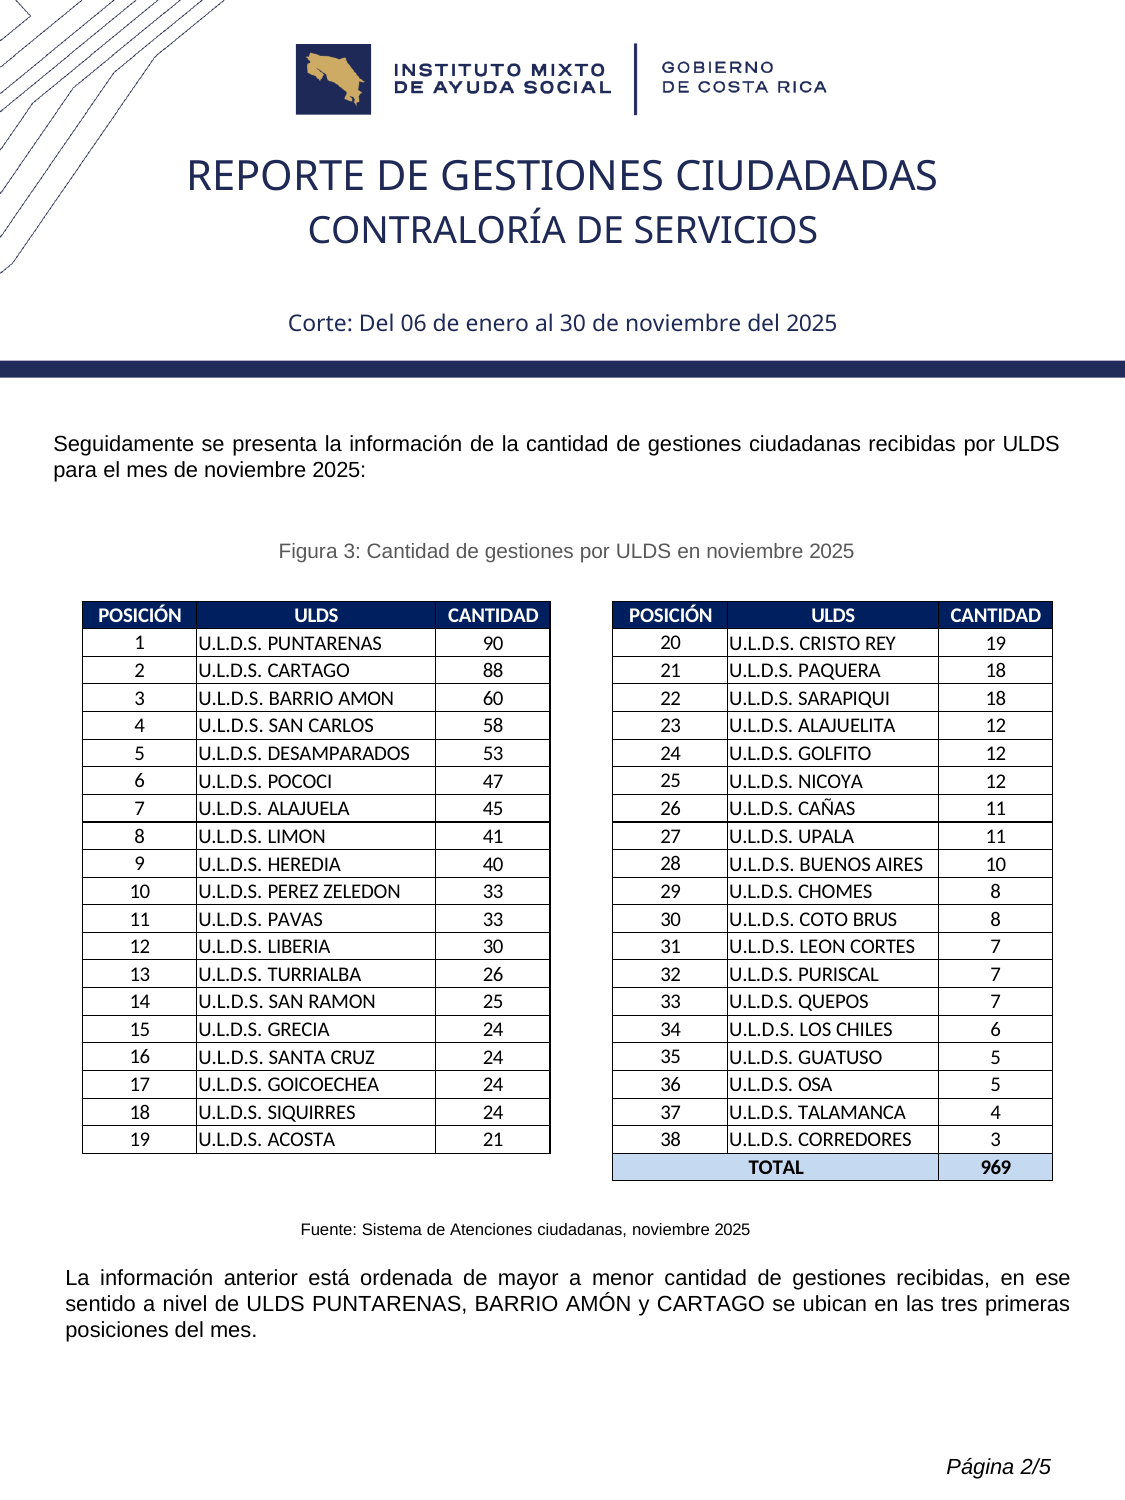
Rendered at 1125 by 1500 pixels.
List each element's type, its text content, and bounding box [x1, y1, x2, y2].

table_cell U.L.D.S. NICOYA [728, 767, 938, 794]
table_cell U.L.D.S. CAÑAS [728, 795, 938, 821]
table_header CANTIDAD [436, 602, 549, 628]
table_cell 2 [83, 657, 196, 683]
table_cell U.L.D.S. LIMON [197, 823, 435, 849]
text para el mes de noviembre 2025: [53, 457, 1125, 482]
table_cell 12 [83, 933, 196, 959]
table_cell 32 [613, 960, 727, 987]
table_cell 20 [613, 629, 727, 656]
table_cell U.L.D.S. GRECIA [197, 1016, 435, 1042]
table_cell 19 [83, 1126, 196, 1153]
table_cell 12 [939, 767, 1052, 794]
table_cell 33 [436, 905, 549, 932]
table_cell 8 [939, 878, 1052, 904]
table_cell U.L.D.S. DESAMPARADOS [197, 740, 435, 766]
table_cell 88 [436, 657, 549, 683]
table_cell 26 [613, 795, 727, 821]
table_cell 21 [436, 1126, 549, 1153]
subtitle REPORTE DE GESTIONES CIUDADADAS [56, 146, 1095, 202]
table_cell U.L.D.S. PAVAS [197, 905, 435, 932]
table_cell 28 [613, 850, 727, 877]
table_cell 60 [436, 684, 549, 711]
table_cell 7 [939, 933, 1052, 959]
table_cell 33 [613, 988, 727, 1014]
table_cell U.L.D.S. SARAPIQUI [728, 684, 938, 711]
table_cell 19 [939, 629, 1052, 656]
table_cell U.L.D.S. QUEPOS [728, 988, 938, 1014]
table_cell U.L.D.S. GUATUSO [728, 1043, 938, 1070]
table_cell 11 [83, 905, 196, 932]
table_header POSICIÓN [613, 602, 727, 628]
table_cell 8 [83, 823, 196, 849]
table_cell 24 [436, 1099, 549, 1125]
table_cell U.L.D.S. BARRIO AMON [197, 684, 435, 711]
table_cell [82, 1153, 612, 1180]
table_cell U.L.D.S. ALAJUELITA [728, 712, 938, 738]
table_cell 38 [613, 1126, 727, 1153]
table_cell 41 [436, 823, 549, 849]
table_cell 24 [613, 740, 727, 766]
table_cell 22 [613, 684, 727, 711]
table_cell U.L.D.S. LEON CORTES [728, 933, 938, 959]
table_cell 45 [436, 795, 549, 821]
table_cell 24 [436, 1071, 549, 1097]
table_header ULDS [197, 602, 435, 628]
table_cell U.L.D.S. COTO BRUS [728, 905, 938, 932]
table_cell 6 [83, 767, 196, 794]
table_cell 26 [436, 960, 549, 987]
table_cell 1 [83, 629, 196, 656]
table_header ULDS [728, 602, 938, 628]
table_cell U.L.D.S. CARTAGO [197, 657, 435, 683]
table_cell 27 [613, 823, 727, 849]
table_cell 40 [436, 850, 549, 877]
table_cell 4 [83, 712, 196, 738]
table_cell 58 [436, 712, 549, 738]
table_cell U.L.D.S. HEREDIA [197, 850, 435, 877]
subtitle Seguidamente se presenta la información de la cantidad de gestiones ciudadanas recibidas por ULDS [53, 431, 1125, 456]
table_cell 31 [613, 933, 727, 959]
table_header [551, 601, 612, 1153]
table_cell U.L.D.S. GOLFITO [728, 740, 938, 766]
table_cell 37 [613, 1099, 727, 1125]
table_cell U.L.D.S. SAN RAMON [197, 988, 435, 1014]
table_cell U.L.D.S. CRISTO REY [728, 629, 938, 656]
table_header CANTIDAD [939, 602, 1052, 628]
table_cell 35 [613, 1043, 727, 1070]
table_cell 30 [436, 933, 549, 959]
table_cell U.L.D.S. CHOMES [728, 878, 938, 904]
table_cell 47 [436, 767, 549, 794]
table_cell 29 [613, 878, 727, 904]
table_cell 3 [939, 1126, 1052, 1153]
table_cell 36 [613, 1071, 727, 1097]
table_cell 11 [939, 823, 1052, 849]
table_cell 5 [83, 740, 196, 766]
table_cell 12 [939, 712, 1052, 738]
table_cell 16 [83, 1043, 196, 1070]
table_cell U.L.D.S. POCOCI [197, 767, 435, 794]
table_cell U.L.D.S. ACOSTA [197, 1126, 435, 1153]
table_cell U.L.D.S. BUENOS AIRES [728, 850, 938, 877]
table_cell U.L.D.S. PUNTARENAS [197, 629, 435, 656]
table_cell U.L.D.S. SIQUIRRES [197, 1099, 435, 1125]
table_cell 9 [83, 850, 196, 877]
table_cell U.L.D.S. TURRIALBA [197, 960, 435, 987]
table_cell 5 [939, 1043, 1052, 1070]
subtitle Corte: Del 06 de enero al 30 de noviembre del 2025 [29, 307, 1095, 339]
table_cell U.L.D.S. CORREDORES [728, 1126, 938, 1153]
table_cell 53 [436, 740, 549, 766]
text Fuente: Sistema de Atenciones ciudadanas, noviembre 2025 [300, 1219, 1125, 1239]
table_cell 13 [83, 960, 196, 987]
table_cell 18 [83, 1099, 196, 1125]
table_cell U.L.D.S. OSA [728, 1071, 938, 1097]
table_cell 17 [83, 1071, 196, 1097]
table_cell 12 [939, 740, 1052, 766]
table_cell U.L.D.S. GOICOECHEA [197, 1071, 435, 1097]
table_cell 6 [939, 1016, 1052, 1042]
table_cell 24 [436, 1043, 549, 1070]
table_cell 33 [436, 878, 549, 904]
table_cell 4 [939, 1099, 1052, 1125]
subtitle [29, 146, 92, 202]
table_cell 15 [83, 1016, 196, 1042]
table_cell 7 [939, 988, 1052, 1014]
table_cell 25 [436, 988, 549, 1014]
table_cell 21 [613, 657, 727, 683]
text La información anterior está ordenada de mayor a menor cantidad de gestiones recibidas, en ese sentido a nivel de ULDS PUNTARENAS, BARRIO AMÓN y CARTAGO se ubican en las tres primeras posiciones del mes. [65, 1265, 1072, 1342]
table_cell U.L.D.S. SAN CARLOS [197, 712, 435, 738]
table_cell 11 [939, 795, 1052, 821]
table_cell 34 [613, 1016, 727, 1042]
table_cell 8 [939, 905, 1052, 932]
text Figura 3: Cantidad de gestiones por ULDS en noviembre 2025 [37, 538, 1095, 562]
table_cell 3 [83, 684, 196, 711]
table_header POSICIÓN [83, 602, 196, 628]
table_cell 7 [83, 795, 196, 821]
table_cell 14 [83, 988, 196, 1014]
table_cell U.L.D.S. LIBERIA [197, 933, 435, 959]
subtitle CONTRALORÍA DE SERVICIOS [30, 203, 1095, 254]
table_cell U.L.D.S. ALAJUELA [197, 795, 435, 821]
table_cell U.L.D.S. LOS CHILES [728, 1016, 938, 1042]
table_cell 969 [939, 1154, 1052, 1180]
table_cell 30 [613, 905, 727, 932]
table_cell U.L.D.S. PURISCAL [728, 960, 938, 987]
table_cell 18 [939, 657, 1052, 683]
table_cell U.L.D.S. SANTA CRUZ [197, 1043, 435, 1070]
table_cell U.L.D.S. PAQUERA [728, 657, 938, 683]
table_cell U.L.D.S. PEREZ ZELEDON [197, 878, 435, 904]
table_cell 10 [83, 878, 196, 904]
table_cell 18 [939, 684, 1052, 711]
table_cell 25 [613, 767, 727, 794]
table_cell 7 [939, 960, 1052, 987]
table_cell U.L.D.S. TALAMANCA [728, 1099, 938, 1125]
table_cell 90 [436, 629, 549, 656]
table_cell 24 [436, 1016, 549, 1042]
table_cell 5 [939, 1071, 1052, 1097]
table_cell TOTAL [613, 1154, 938, 1180]
table_cell 23 [613, 712, 727, 738]
table_cell U.L.D.S. UPALA [728, 823, 938, 849]
table_cell 10 [939, 850, 1052, 877]
